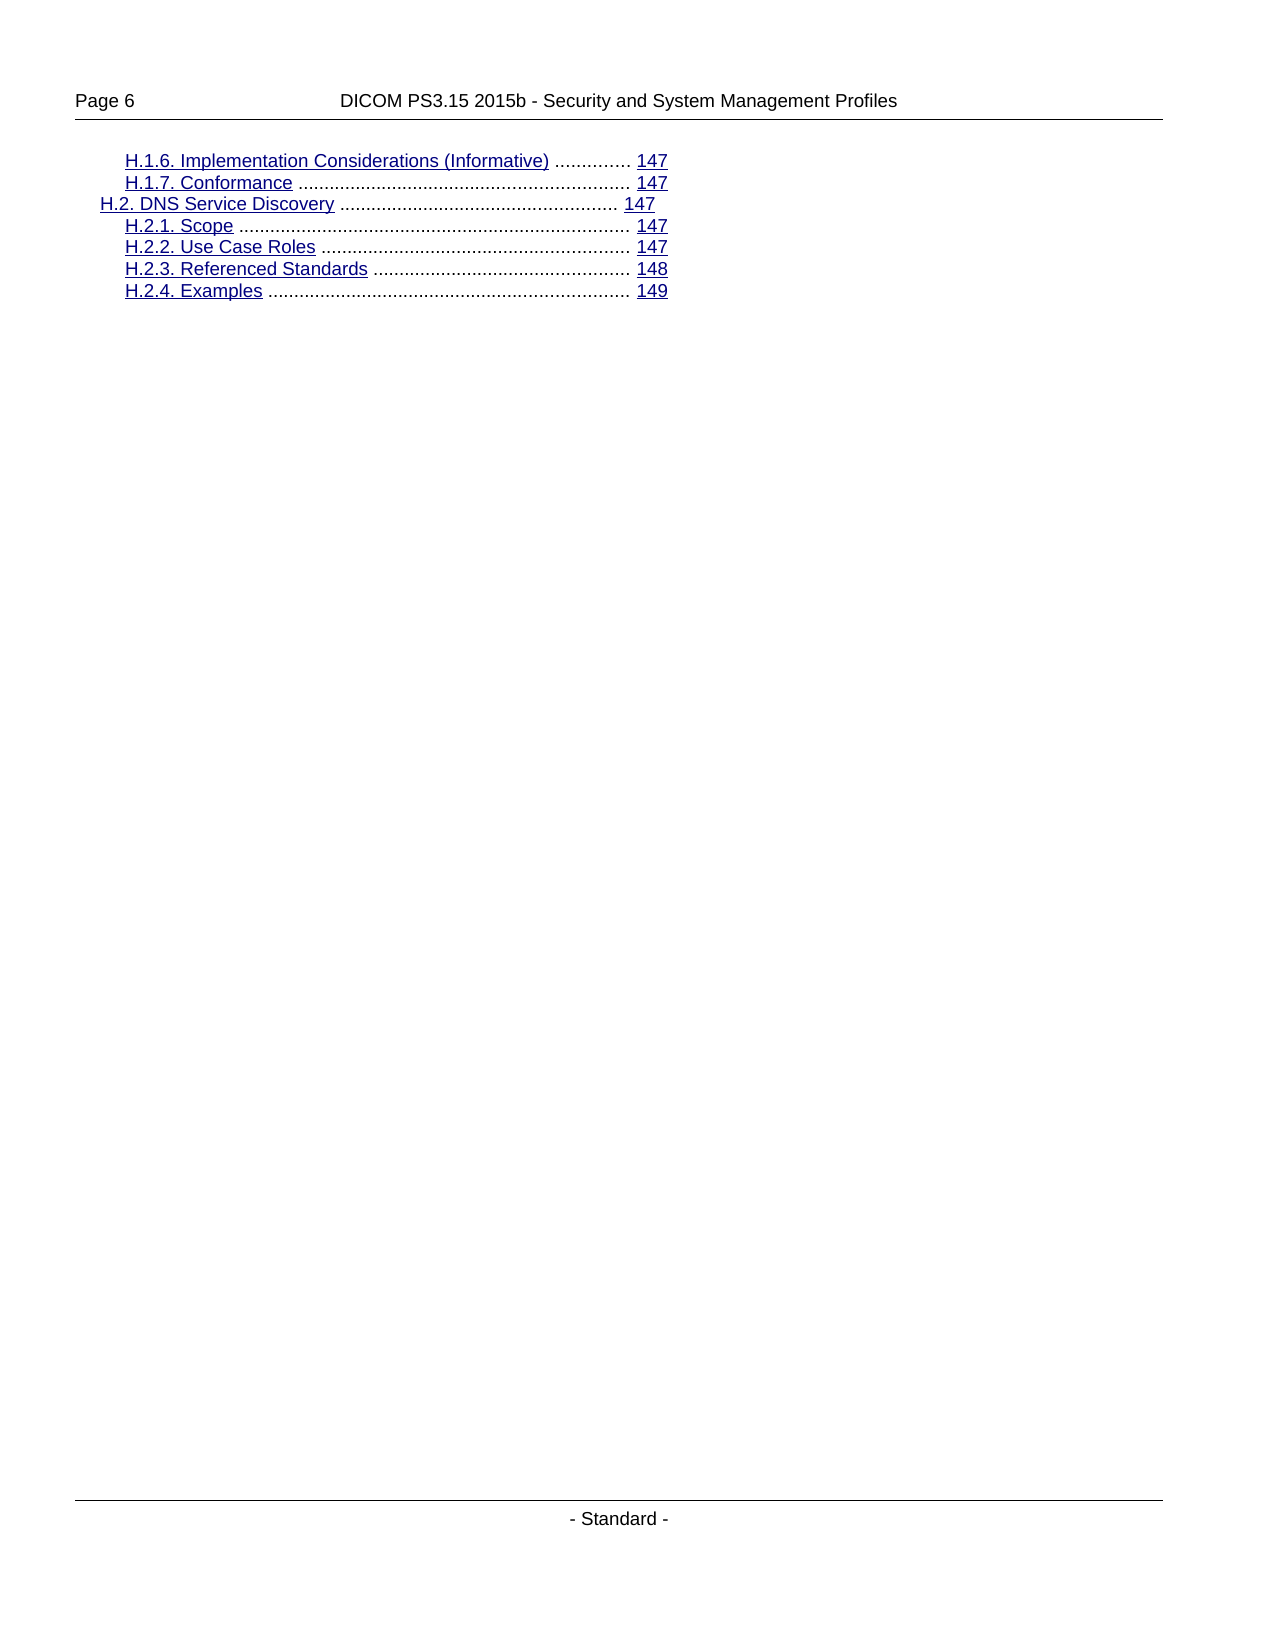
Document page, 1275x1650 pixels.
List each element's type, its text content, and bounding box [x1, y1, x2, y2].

text H.2.3. Referenced Standards 0 [125, 258, 1137, 279]
text H.2.4. Examples 0 [125, 279, 1137, 301]
text H.1.7. Conformance 0 [125, 172, 1137, 193]
text H.1.6. Implementation Considerations (Informative) 0 [125, 150, 1137, 172]
text H.2.2. Use Case Roles 0 [125, 236, 1137, 258]
text H.2. DNS Service Discovery 0 [100, 193, 1137, 215]
text H.2.1. Scope 0 [125, 215, 1137, 236]
